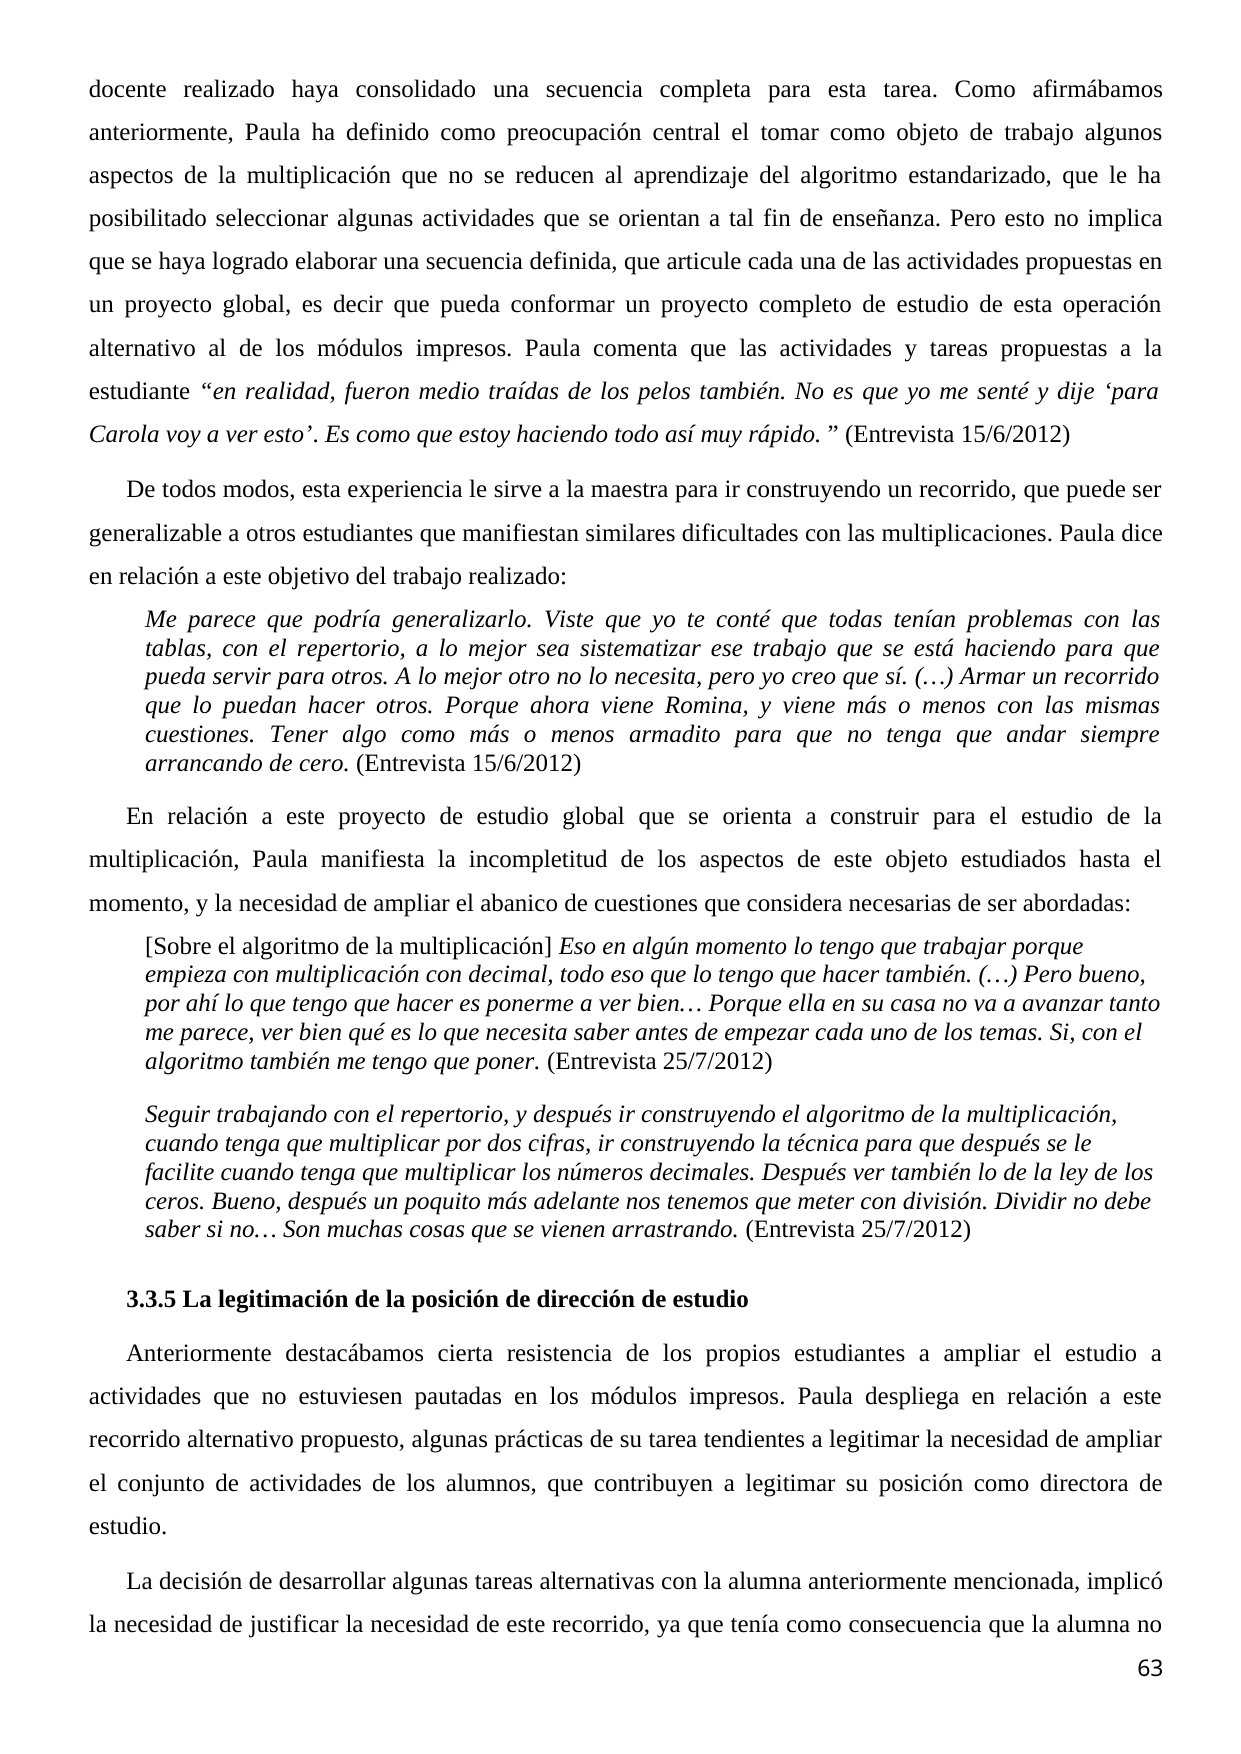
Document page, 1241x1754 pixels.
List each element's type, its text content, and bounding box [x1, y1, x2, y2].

text Me parece que podría generalizarlo. Viste que yo te conté que todas tenían problemas con las tablas, con el repertorio, a lo mejor sea sistematizar ese trabajo que se está haciendo para que pueda servir para otros. A lo mejor otro no lo necesita, pero yo creo que sí. (…) Armar un recorrido que lo puedan hacer otros. Porque ahora viene Romina, y viene más o menos con las mismas cuestiones. Tener algo como más o menos armadito para que no tenga que andar siempre arrancando de cero. (Entrevista 15/6/2012) [145, 604, 1163, 776]
text [Sobre el algoritmo de la multiplicación] Eso en algún momento lo tengo que trabajar porque empieza con multiplicación con decimal, todo eso que lo tengo que hacer también. (…) Pero bueno, por ahí lo que tengo que hacer es ponerme a ver bien… Porque ella en su casa no va a avanzar tanto me parece, ver bien qué es lo que necesita saber antes de empezar cada uno de los temas. Si, con el algoritmo también me tengo que poner. (Entrevista 25/7/2012) [145, 931, 1163, 1074]
text Seguir trabajando con el repertorio, y después ir construyendo el algoritmo de la multiplicación, cuando tenga que multiplicar por dos cifras, ir construyendo la técnica para que después se le facilite cuando tenga que multiplicar los números decimales. Después ver también lo de la ley de los ceros. Bueno, después un poquito más adelante nos tenemos que meter con división. Dividir no debe saber si no… Son muchas cosas que se vienen arrastrando. (Entrevista 25/7/2012) [145, 1099, 1163, 1243]
text Anteriormente destacábamos cierta resistencia de los propios estudiantes a ampliar el estudio a actividades que no estuviesen pautadas en los módulos impresos. Paula despliega en relación a este recorrido alternativo propuesto, algunas prácticas de su tarea tendientes a legitimar la necesidad de ampliar el conjunto de actividades de los alumnos, que contribuyen a legitimar su posición como directora de estudio. [89, 1338, 1163, 1539]
text De todos modos, esta experiencia le sirve a la maestra para ir construyendo un recorrido, que puede ser generalizable a otros estudiantes que manifiestan similares dificultades con las multiplicaciones. Paula dice en relación a este objetivo del trabajo realizado: [89, 474, 1163, 589]
text En relación a este proyecto de estudio global que se orienta a construir para el estudio de la multiplicación, Paula manifiesta la incompletitud de los aspectos de este objeto estudiados hasta el momento, y la necesidad de ampliar el abanico de cuestiones que considera necesarias de ser abordadas: [89, 801, 1163, 916]
text docente realizado haya consolidado una secuencia completa para esta tarea. Como afirmábamos anteriormente, Paula ha definido como preocupación central el tomar como objeto de trabajo algunos aspectos de la multiplicación que no se reducen al aprendizaje del algoritmo estandarizado, que le ha posibilitado seleccionar algunas actividades que se orientan a tal fin de enseñanza. Pero esto no implica que se haya logrado elaborar una secuencia definida, que articule cada una de las actividades propuestas en un proyecto global, es decir que pueda conformar un proyecto completo de estudio de esta operación alternativo al de los módulos impresos. Paula comenta que las actividades y tareas propuestas a la estudiante “en realidad, fueron medio traídas de los pelos también. No es que yo me senté y dije ‘para Carola voy a ver esto’. Es como que estoy haciendo todo así muy rápido. ” (Entrevista 15/6/2012) [89, 74, 1163, 448]
text La decisión de desarrollar algunas tareas alternativas con la alumna anteriormente mencionada, implicó la necesidad de justificar la necesidad de este recorrido, ya que tenía como consecuencia que la alumna no [89, 1566, 1163, 1638]
text 3.3.5 La legitimación de la posición de dirección de estudio [89, 1284, 1163, 1313]
